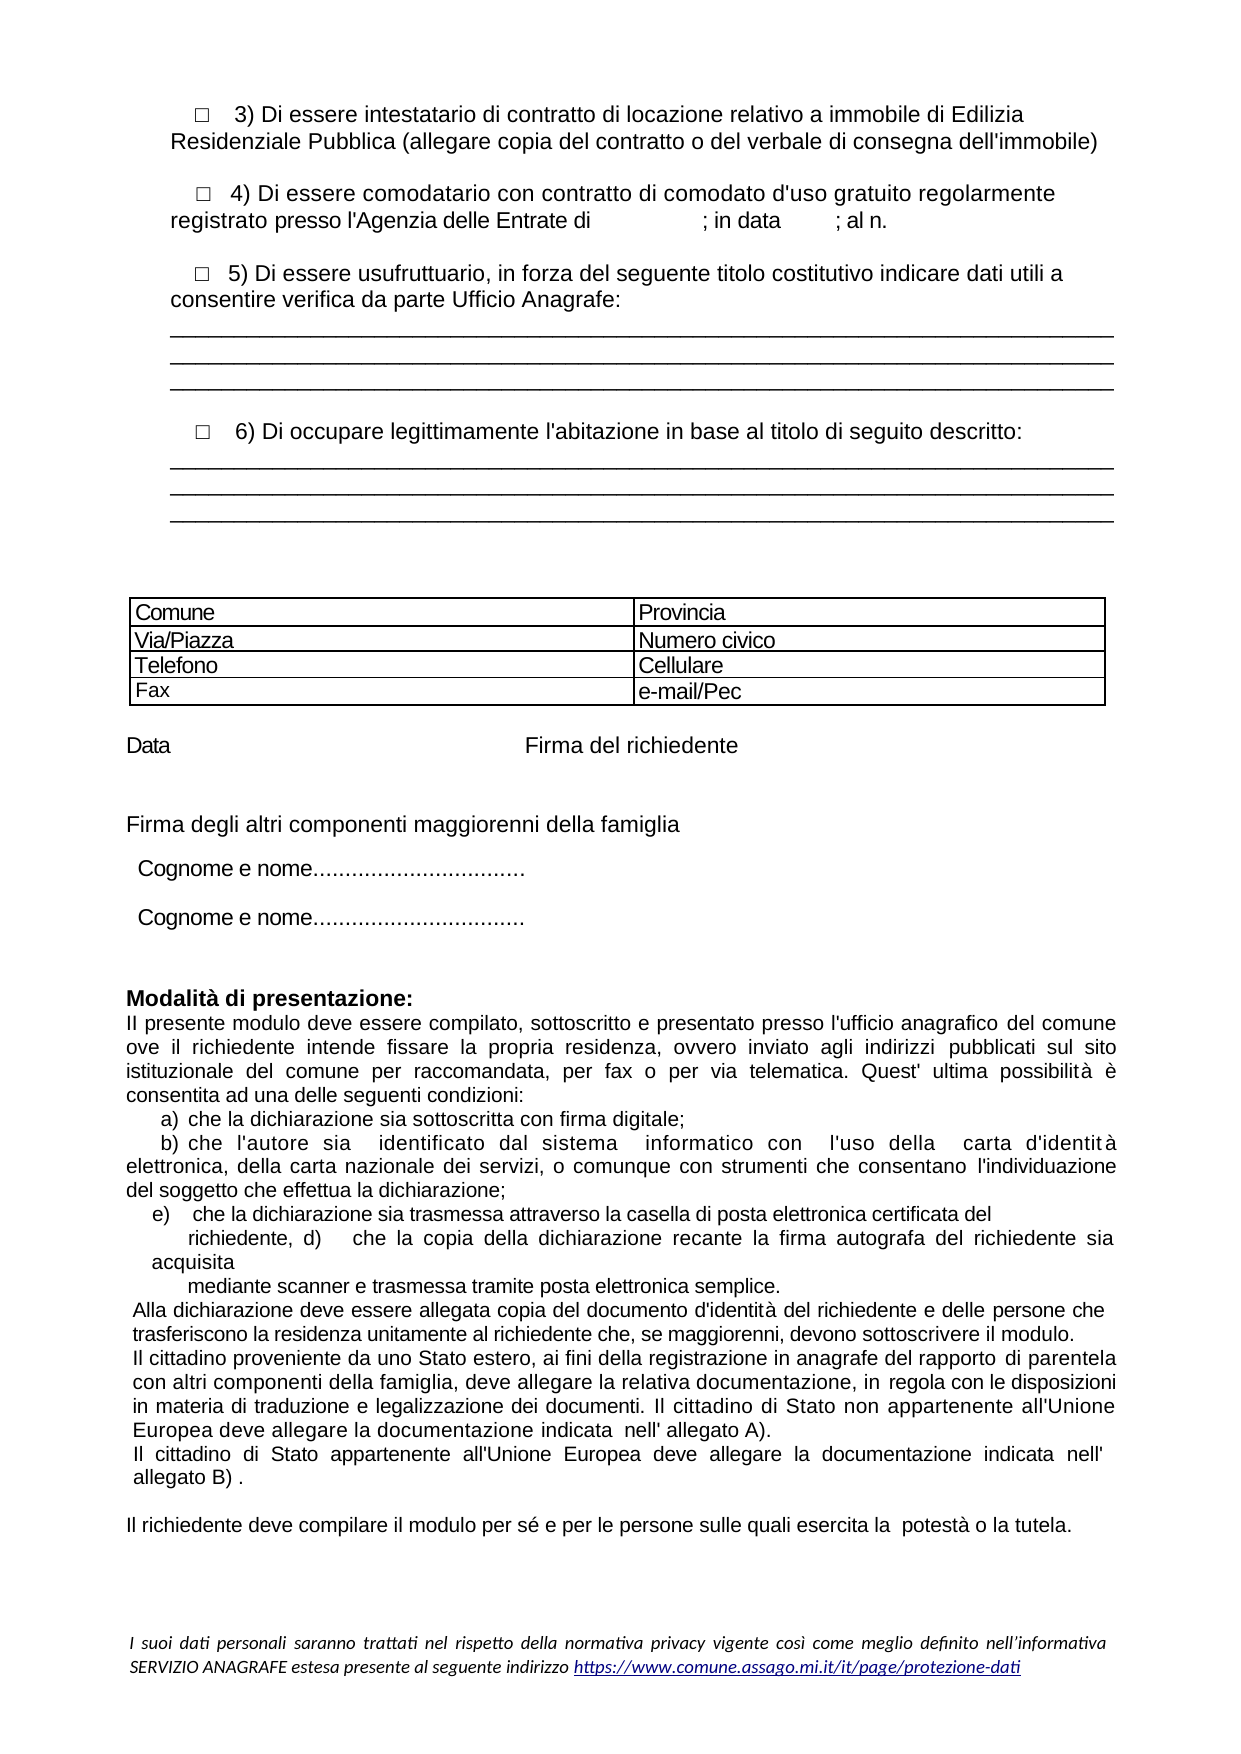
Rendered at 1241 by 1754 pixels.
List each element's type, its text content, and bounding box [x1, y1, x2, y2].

text Alla dichiarazione deve essere allegata copia del documento d'identità del richiedente e delle persone che trasferiscono la residenza unitamente al richiedente che, se maggiorenni, devono sottoscrivere il modulo. [132, 1298, 1105, 1346]
text Il richiedente deve compilare il modulo per sé e per le persone sulle quali esercita la potestà o la tutela. [126, 1513, 1116, 1537]
text richiedente, d) che la copia della dichiarazione recante la firma autografa del richiedente sia acquisita [151, 1227, 1116, 1274]
text Cognome e nome [137, 887, 1116, 936]
text □ 4) Di essere comodatario con contratto di comodato d'uso gratuito regolarmente registrato presso l'Agenzia delle Entrate di ; in data ; al n. [170, 180, 1116, 233]
text Modalità di presentazione: [126, 984, 1116, 1011]
text Data Firma del richiedente [126, 732, 1116, 759]
table_cell Fax [131, 678, 633, 704]
list che l'autore sia identificato dal sistema informatico con l'uso della carta d'identità elettronica, della carta nazionale dei servizi, o comunque con strumenti che consentano l'individuazione del soggetto che effettua la dichiarazione; [126, 1131, 1116, 1203]
text Il cittadino proveniente da uno Stato estero, ai fini della registrazione in anagrafe del rapporto di parentela con altri componenti della famiglia, deve allegare la relativa documentazione, in regola con le disposizioni in materia di traduzione e legalizzazione dei documenti. Il cittadino di Stato non appartenente all'Unione Europea deve allegare la documentazione indicata nell' allegato A). [132, 1346, 1116, 1442]
text □ 5) Di essere usufruttuario, in forza del seguente titolo costitutivo indicare dati utili a consentire verifica da parte Ufficio Anagrafe: ______________________________________________________________________________________________________________________________________________________________________________________________________________________________ [170, 259, 1116, 391]
text ______________________________________________________________________________________________________________________________________________________________________________________________________________________________ [170, 444, 1116, 523]
text II presente modulo deve essere compilato, sottoscritto e presentato presso l'ufficio anagrafico del comune ove il richiedente intende fissare la propria residenza, ovvero inviato agli indirizzi pubblicati sul sito istituzionale del comune per raccomandata, per fax o per via telematica. Quest' ultima possibilità è consentita ad una delle seguenti condizioni: [126, 1011, 1116, 1107]
list che la dichiarazione sia sottoscritta con firma digitale; [126, 1107, 1116, 1131]
text Il cittadino di Stato appartenente all'Unione Europea deve allegare la documentazione indicata nell' allegato B) . [133, 1442, 1103, 1489]
text Cognome e nome [137, 838, 1116, 887]
text □ 3) Di essere intestatario di contratto di locazione relativo a immobile di Edilizia Residenziale Pubblica (allegare copia del contratto o del verbale di consegna dell'immobile) [170, 101, 1116, 154]
text □ 6) Di occupare legittimamente l'abitazione in base al titolo di seguito descritto: [170, 418, 1116, 444]
text mediante scanner e trasmessa tramite posta elettronica semplice. [187, 1274, 1116, 1298]
text Firma degli altri componenti maggiorenni della famiglia [126, 811, 1116, 838]
text e) che la dichiarazione sia trasmessa attraverso la casella di posta elettronica certificata del [152, 1203, 1116, 1227]
